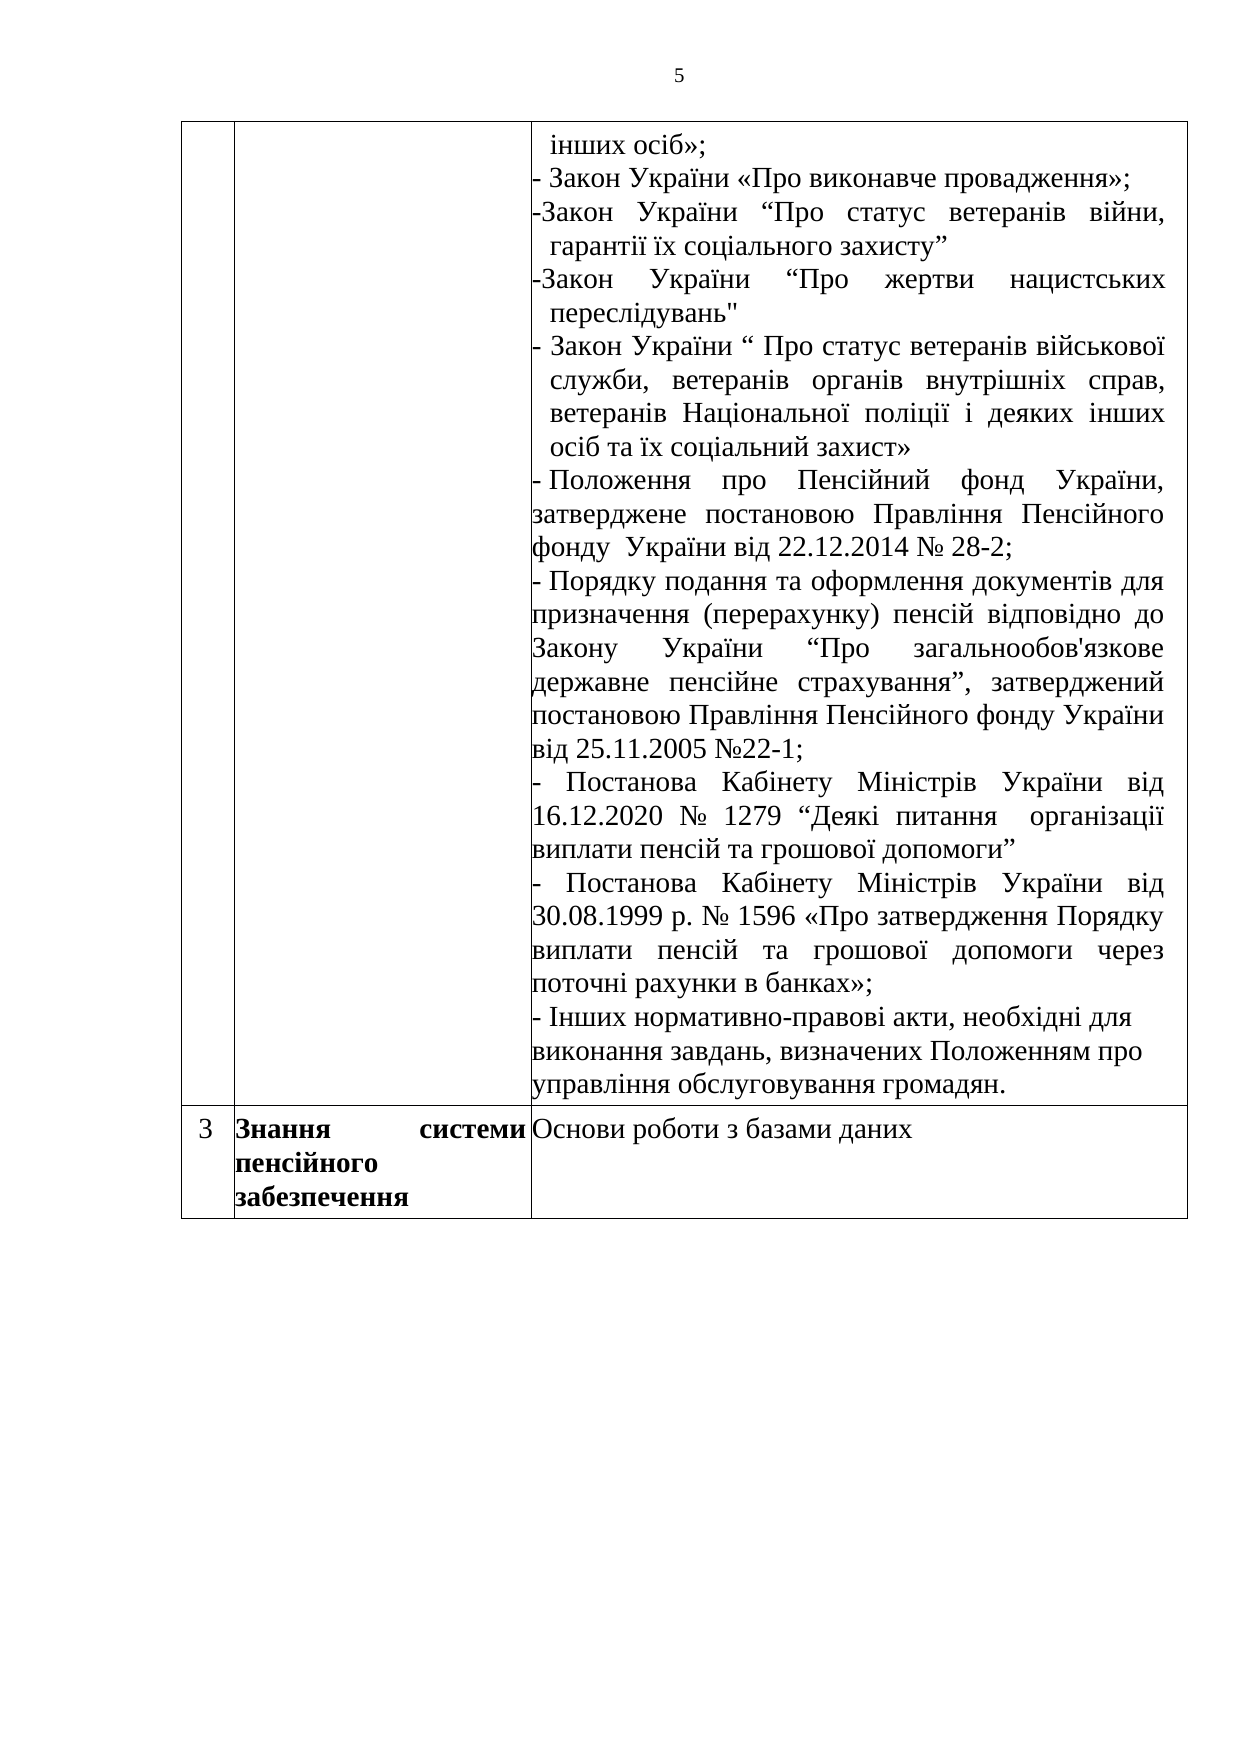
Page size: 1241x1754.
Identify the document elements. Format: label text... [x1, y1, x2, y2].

table_cell Основи роботи з базами даних [532, 1106, 1187, 1218]
table_cell [182, 122, 234, 1105]
table_cell [235, 122, 531, 1105]
table_cell Знання системи пенсійного забезпечення [235, 1106, 531, 1218]
table_cell інших осіб»; - Закон України «Про виконавче провадження»; -Закон України “Про статус ветеранів війни, гарантії їх соціального захисту” -Закон України “Про жертви нацистських переслідувань" - Закон України “ Про статус ветеранів військової служби, ветеранів органів внутрішніх справ, ветеранів Національної поліції і деяких інших осіб та їх соціальний захист» - Положення про Пенсійний фонд України, затверджене постановою Правління Пенсійного фонду України від 22.12.2014 № 28-2; - Порядку подання та оформлення документів для призначення (перерахунку) пенсій відповідно до Закону України “Про загальнообов'язкове державне пенсійне страхування”, затверджений постановою Правління Пенсійного фонду України від 25.11.2005 №22-1; - Постанова Кабінету Міністрів України від 16.12.2020 № 1279 “Деякі питання організації виплати пенсій та грошової допомоги” - Постанова Кабінету Міністрів України від 30.08.1999 р. № 1596 «Про затвердження Порядку виплати пенсій та грошової допомоги через поточні рахунки в банках»; - Інших нормативно-правові акти, необхідні для виконання завдань, визначених Положенням про управління обслуговування громадян. [532, 122, 1187, 1105]
table_cell 3 [182, 1106, 234, 1218]
